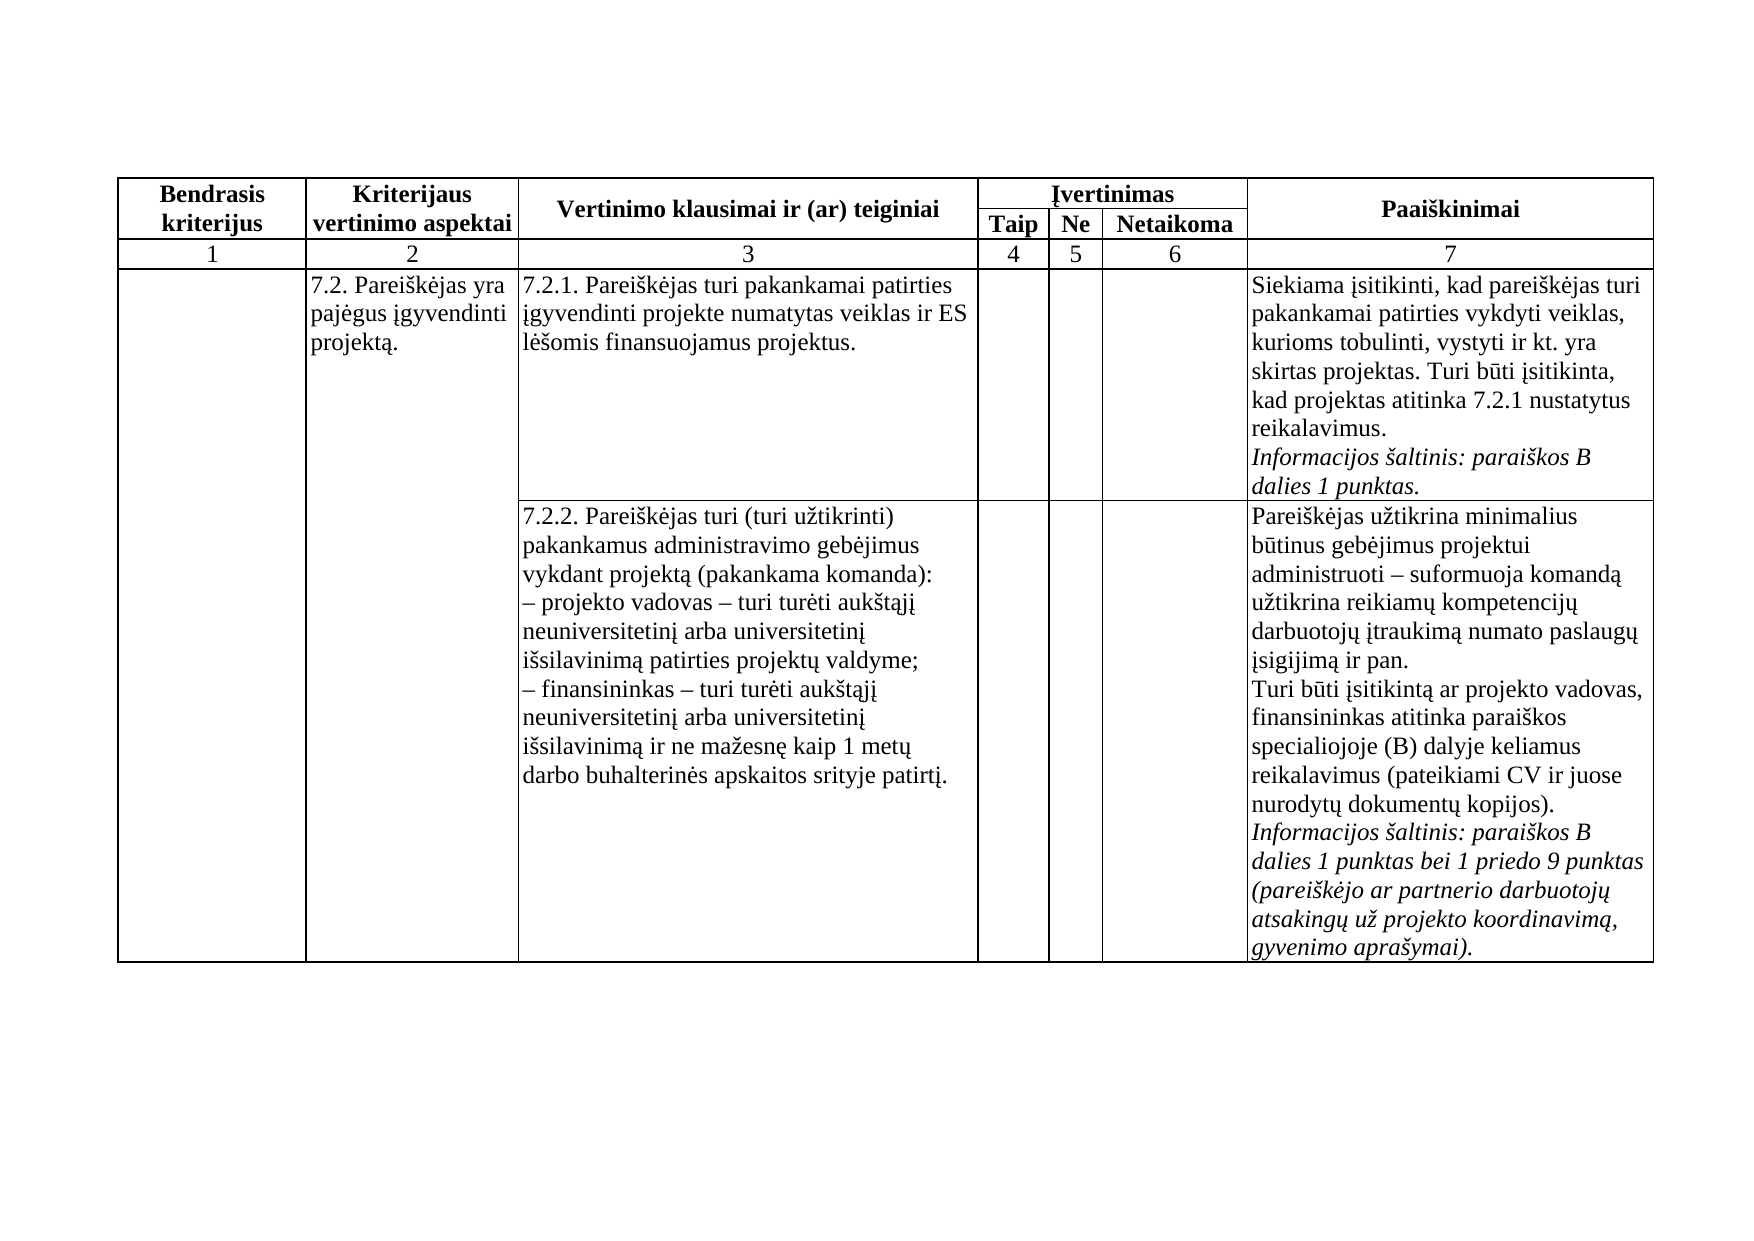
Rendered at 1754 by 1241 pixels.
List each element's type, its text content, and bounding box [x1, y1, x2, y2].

table_cell 5 [1050, 240, 1102, 268]
table_cell Netaikoma [1103, 209, 1247, 238]
table_cell [1050, 501, 1102, 961]
table_cell Taip [979, 209, 1048, 238]
table_cell [1103, 501, 1247, 961]
table_cell 4 [979, 240, 1048, 268]
table_cell [1103, 270, 1247, 500]
table_cell 2 [307, 240, 518, 268]
table_cell [979, 270, 1048, 500]
table_header Paaiškinimai [1248, 179, 1653, 238]
table_cell 7 [1248, 240, 1653, 268]
table_cell Pareiškėjas užtikrina minimalius būtinus gebėjimus projektui administruoti – suformuoja komandą užtikrina reikiamų kompetencijų darbuotojų įtraukimą numato paslaugų įsigijimą ir pan. Turi būti įsitikintą ar projekto vadovas, finansininkas atitinka paraiškos specialiojoje (B) dalyje keliamus reikalavimus (pateikiami CV ir juose nurodytų dokumentų kopijos). Informacijos šaltinis: paraiškos B dalies 1 punktas bei 1 priedo 9 punktas (pareiškėjo ar partnerio darbuotojų atsakingų už projekto koordinavimą, gyvenimo aprašymai). [1248, 501, 1653, 961]
table_header Bendrasis kriterijus [119, 179, 305, 238]
table_cell 7.2. Pareiškėjas yra pajėgus įgyvendinti projektą. [307, 270, 518, 961]
table_cell 6 [1103, 240, 1247, 268]
table_cell 7.2.2. Pareiškėjas turi (turi užtikrinti) pakankamus administravimo gebėjimus vykdant projektą (pakankama komanda): – projekto vadovas – turi turėti aukštąjį neuniversitetinį arba universitetinį išsilavinimą patirties projektų valdyme; – finansininkas – turi turėti aukštąjį neuniversitetinį arba universitetinį išsilavinimą ir ne mažesnę kaip 1 metų darbo buhalterinės apskaitos srityje patirtį. [519, 501, 977, 961]
table_cell [979, 501, 1048, 961]
table_cell 1 [119, 240, 305, 268]
table_cell [1050, 270, 1102, 500]
table_header Įvertinimas [979, 179, 1247, 207]
table_cell Siekiama įsitikinti, kad pareiškėjas turi pakankamai patirties vykdyti veiklas, kurioms tobulinti, vystyti ir kt. yra skirtas projektas. Turi būti įsitikinta, kad projektas atitinka 7.2.1 nustatytus reikalavimus. Informacijos šaltinis: paraiškos B dalies 1 punktas. [1248, 270, 1653, 500]
table_cell Ne [1050, 209, 1102, 238]
table_cell 7.2.1. Pareiškėjas turi pakankamai patirties įgyvendinti projekte numatytas veiklas ir ES lėšomis finansuojamus projektus. [519, 270, 977, 500]
table_header Vertinimo klausimai ir (ar) teiginiai [519, 179, 977, 238]
table_header Kriterijaus vertinimo aspektai [307, 179, 518, 238]
table_cell [119, 270, 305, 961]
table_cell 3 [519, 240, 977, 268]
